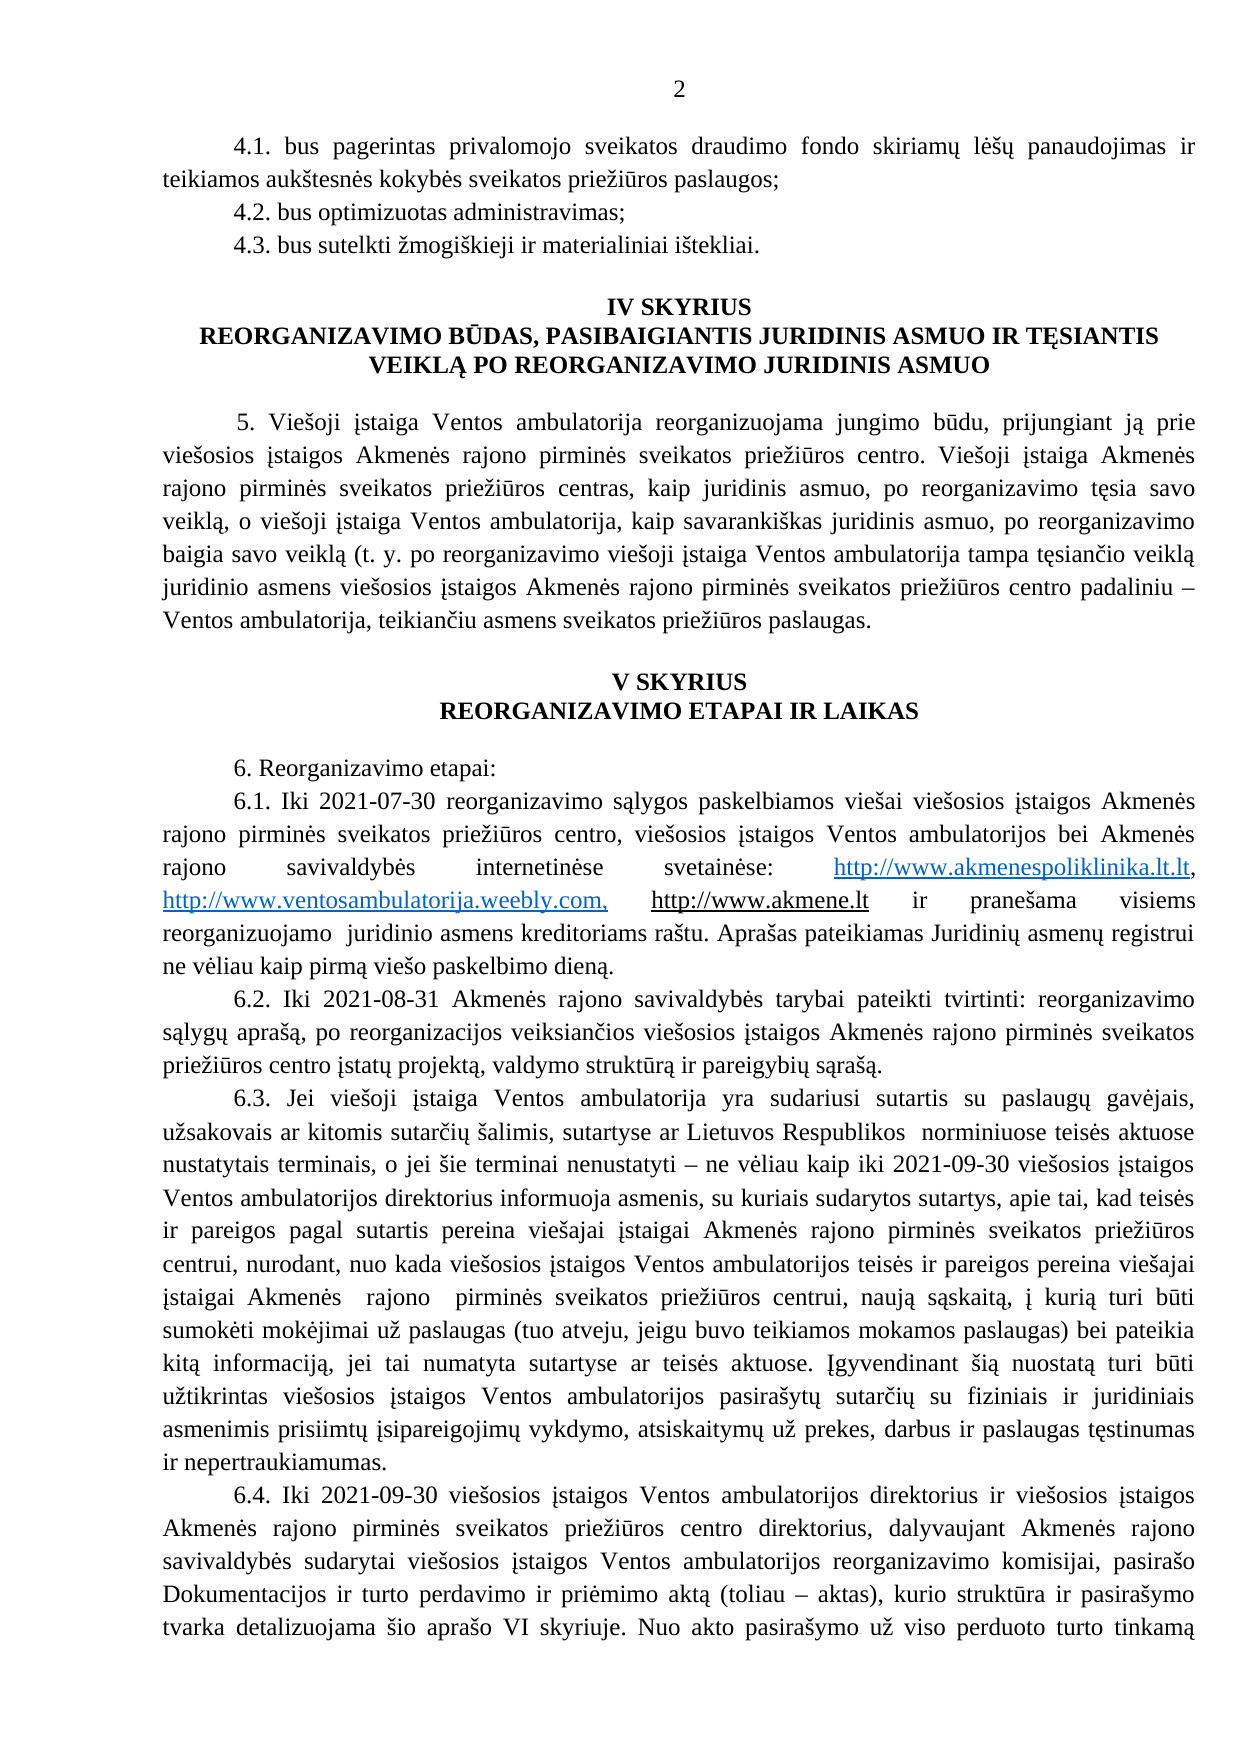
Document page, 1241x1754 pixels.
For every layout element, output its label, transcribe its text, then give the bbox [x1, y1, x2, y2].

text 6. Reorganizavimo etapai: [162, 753, 1196, 782]
text 4.1. bus pagerintas privalomojo sveikatos draudimo fondo skiriamų lėšų panaudojimas ir teikiamos aukštesnės kokybės sveikatos priežiūros paslaugos; [162, 131, 1196, 193]
text 6.1. Iki 2021-07-30 reorganizavimo sąlygos paskelbiamos viešai viešosios įstaigos Akmenės rajono pirminės sveikatos priežiūros centro, viešosios įstaigos Ventos ambulatorijos bei Akmenės rajono savivaldybės internetinėse svetainėse: http://www.akmenespoliklinika.lt.lt, http://www.ventosambulatorija.weebly.com, http://www.akmene.lt ir pranešama visiems reorganizuojamo juridinio asmens kreditoriams raštu. Aprašas pateikiamas Juridinių asmenų registrui ne vėliau kaip pirmą viešo paskelbimo dieną. [162, 786, 1196, 980]
text 5. Viešoji įstaiga Ventos ambulatorija reorganizuojama jungimo būdu, prijungiant ją prie viešosios įstaigos Akmenės rajono pirminės sveikatos priežiūros centro. Viešoji įstaiga Akmenės rajono pirminės sveikatos priežiūros centras, kaip juridinis asmuo, po reorganizavimo tęsia savo veiklą, o viešoji įstaiga Ventos ambulatorija, kaip savarankiškas juridinis asmuo, po reorganizavimo baigia savo veiklą (t. y. po reorganizavimo viešoji įstaiga Ventos ambulatorija tampa tęsiančio veiklą juridinio asmens viešosios įstaigos Akmenės rajono pirminės sveikatos priežiūros centro padaliniu – Ventos ambulatorija, teikiančiu asmens sveikatos priežiūros paslaugas. [162, 407, 1196, 634]
text 6.2. Iki 2021-08-31 Akmenės rajono savivaldybės tarybai pateikti tvirtinti: reorganizavimo sąlygų aprašą, po reorganizacijos veiksiančios viešosios įstaigos Akmenės rajono pirminės sveikatos priežiūros centro įstatų projektą, valdymo struktūrą ir pareigybių sąrašą. [162, 984, 1196, 1079]
text 4.3. bus sutelkti žmogiškieji ir materialiniai ištekliai. [162, 230, 1196, 259]
text IV SKYRIUS [162, 292, 1196, 321]
text 6.3. Jei viešoji įstaiga Ventos ambulatorija yra sudariusi sutartis su paslaugų gavėjais, užsakovais ar kitomis sutarčių šalimis, sutartyse ar Lietuvos Respublikos norminiuose teisės aktuose nustatytais terminais, o jei šie terminai nenustatyti – ne vėliau kaip iki 2021-09-30 viešosios įstaigos Ventos ambulatorijos direktorius informuoja asmenis, su kuriais sudarytos sutartys, apie tai, kad teisės ir pareigos pagal sutartis pereina viešajai įstaigai Akmenės rajono pirminės sveikatos priežiūros centrui, nurodant, nuo kada viešosios įstaigos Ventos ambulatorijos teisės ir pareigos pereina viešajai įstaigai Akmenės rajono pirminės sveikatos priežiūros centrui, naują sąskaitą, į kurią turi būti sumokėti mokėjimai už paslaugas (tuo atveju, jeigu buvo teikiamos mokamos paslaugas) bei pateikia kitą informaciją, jei tai numatyta sutartyse ar teisės aktuose. Įgyvendinant šią nuostatą turi būti užtikrintas viešosios įstaigos Ventos ambulatorijos pasirašytų sutarčių su fiziniais ir juridiniais asmenimis prisiimtų įsipareigojimų vykdymo, atsiskaitymų už prekes, darbus ir paslaugas tęstinumas ir nepertraukiamumas. [162, 1083, 1196, 1476]
text 4.2. bus optimizuotas administravimas; [162, 197, 1196, 226]
text REORGANIZAVIMO ETAPAI IR LAIKAS [162, 696, 1196, 724]
text REORGANIZAVIMO BŪDAS, PASIBAIGIANTIS JURIDINIS ASMUO IR TĘSIANTIS VEIKLĄ PO REORGANIZAVIMO JURIDINIS ASMUO [162, 321, 1196, 378]
text V SKYRIUS [162, 667, 1196, 696]
text 6.4. Iki 2021-09-30 viešosios įstaigos Ventos ambulatorijos direktorius ir viešosios įstaigos Akmenės rajono pirminės sveikatos priežiūros centro direktorius, dalyvaujant Akmenės rajono savivaldybės sudarytai viešosios įstaigos Ventos ambulatorijos reorganizavimo komisijai, pasirašo Dokumentacijos ir turto perdavimo ir priėmimo aktą (toliau – aktas), kurio struktūra ir pasirašymo tvarka detalizuojama šio aprašo VI skyriuje. Nuo akto pasirašymo už viso perduoto turto tinkamą [162, 1480, 1196, 1641]
